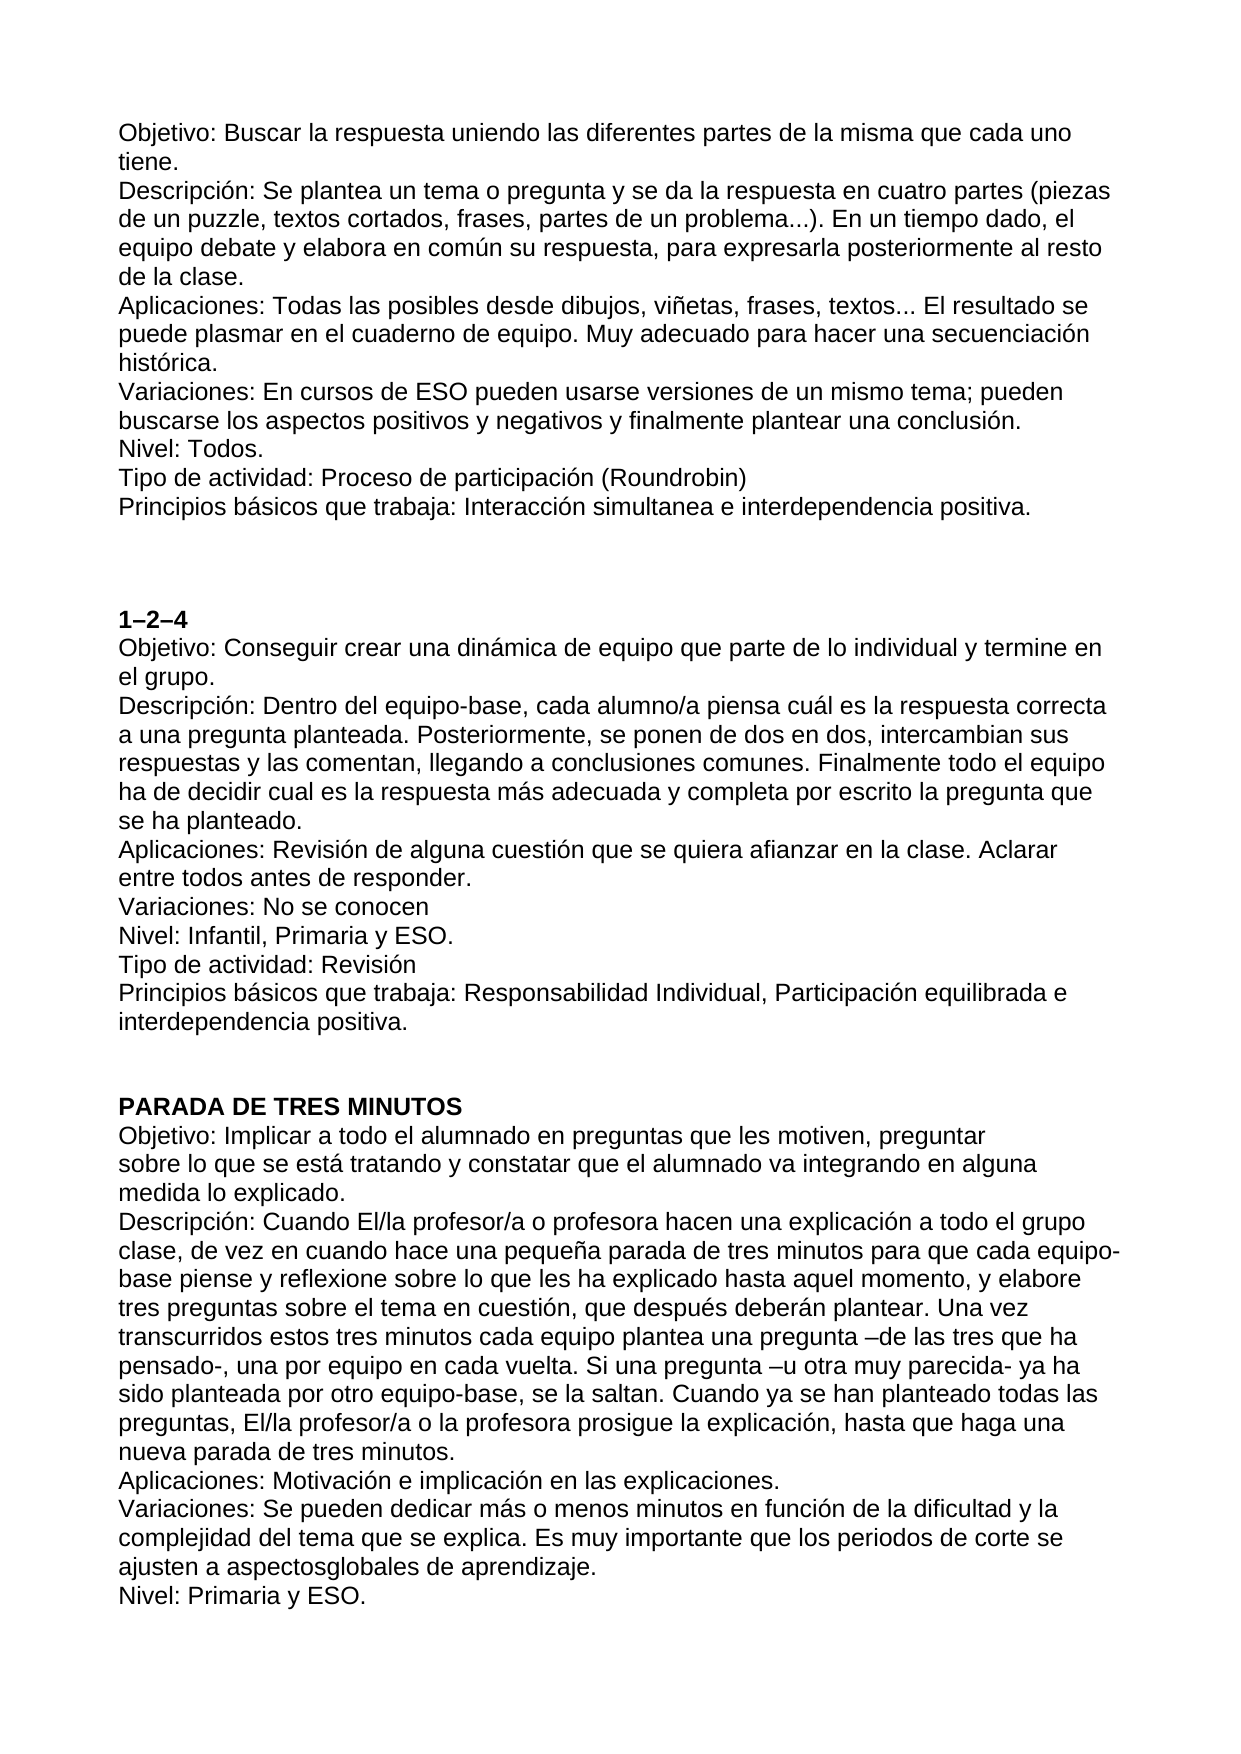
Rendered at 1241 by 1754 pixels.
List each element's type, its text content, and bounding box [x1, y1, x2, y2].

text sobre lo que se está tratando y constatar que el alumnado va integrando en alguna [118, 1149, 1122, 1178]
text Descripción: Dentro del equipo-base, cada alumno/a piensa cuál es la respuesta correcta a una pregunta planteada. Posteriormente, se ponen de dos en dos, intercambian sus respuestas y las comentan, llegando a conclusiones comunes. Finalmente todo el equipo ha de decidir cual es la respuesta más adecuada y completa por escrito la pregunta que se ha planteado. [118, 691, 1122, 835]
text Descripción: Cuando El/la profesor/a o profesora hacen una explicación a todo el grupo clase, de vez en cuando hace una pequeña parada de tres minutos para que cada equipo-base piense y reflexione sobre lo que les ha explicado hasta aquel momento, y elabore tres preguntas sobre el tema en cuestión, que después deberán plantear. Una vez transcurridos estos tres minutos cada equipo plantea una pregunta –de las tres que ha pensado-, una por equipo en cada vuelta. Si una pregunta –u otra muy parecida- ya ha [118, 1207, 1122, 1379]
text Objetivo: Implicar a todo el alumnado en preguntas que les motiven, preguntar [118, 1121, 1122, 1149]
text Descripción: Se plantea un tema o pregunta y se da la respuesta en cuatro partes (piezas de un puzzle, textos cortados, frases, partes de un problema...). En un tiempo dado, el equipo debate y elabora en común su respuesta, para expresarla posteriormente al resto de la clase. [118, 176, 1122, 291]
text Tipo de actividad: Revisión [118, 950, 1122, 978]
text PARADA DE TRES MINUTOS [118, 1092, 1122, 1121]
text Tipo de actividad: Proceso de participación (Roundrobin) [118, 463, 1122, 492]
text Variaciones: En cursos de ESO pueden usarse versiones de un mismo tema; pueden buscarse los aspectos positivos y negativos y finalmente plantear una conclusión. [118, 377, 1122, 434]
text Objetivo: Buscar la respuesta uniendo las diferentes partes de la misma que cada uno tiene. [118, 118, 1122, 176]
text Variaciones: No se conocen [118, 892, 1122, 921]
text Aplicaciones: Motivación e implicación en las explicaciones. [118, 1466, 1122, 1494]
text Objetivo: Conseguir crear una dinámica de equipo que parte de lo individual y termine en el grupo. [118, 633, 1122, 691]
text Aplicaciones: Todas las posibles desde dibujos, viñetas, frases, textos... El resultado se puede plasmar en el cuaderno de equipo. Muy adecuado para hacer una secuenciación histórica. [118, 291, 1122, 377]
text 1–2–4 [118, 605, 1122, 633]
text Variaciones: Se pueden dedicar más o menos minutos en función de la dificultad y la complejidad del tema que se explica. Es muy importante que los periodos de corte se ajusten a aspectosglobales de aprendizaje. [118, 1494, 1122, 1581]
text sido planteada por otro equipo-base, se la saltan. Cuando ya se han planteado todas las preguntas, El/la profesor/a o la profesora prosigue la explicación, hasta que haga una nueva parada de tres minutos. [118, 1379, 1122, 1466]
text Nivel: Todos. [118, 434, 1122, 463]
text Nivel: Primaria y ESO. [118, 1581, 1122, 1609]
text Aplicaciones: Revisión de alguna cuestión que se quiera afianzar en la clase. Aclarar entre todos antes de responder. [118, 835, 1122, 892]
text Nivel: Infantil, Primaria y ESO. [118, 921, 1122, 950]
text Principios básicos que trabaja: Interacción simultanea e interdependencia positiva. [118, 492, 1122, 521]
text Principios básicos que trabaja: Responsabilidad Individual, Participación equilibrada e interdependencia positiva. [118, 978, 1122, 1036]
text medida lo explicado. [118, 1178, 1122, 1207]
